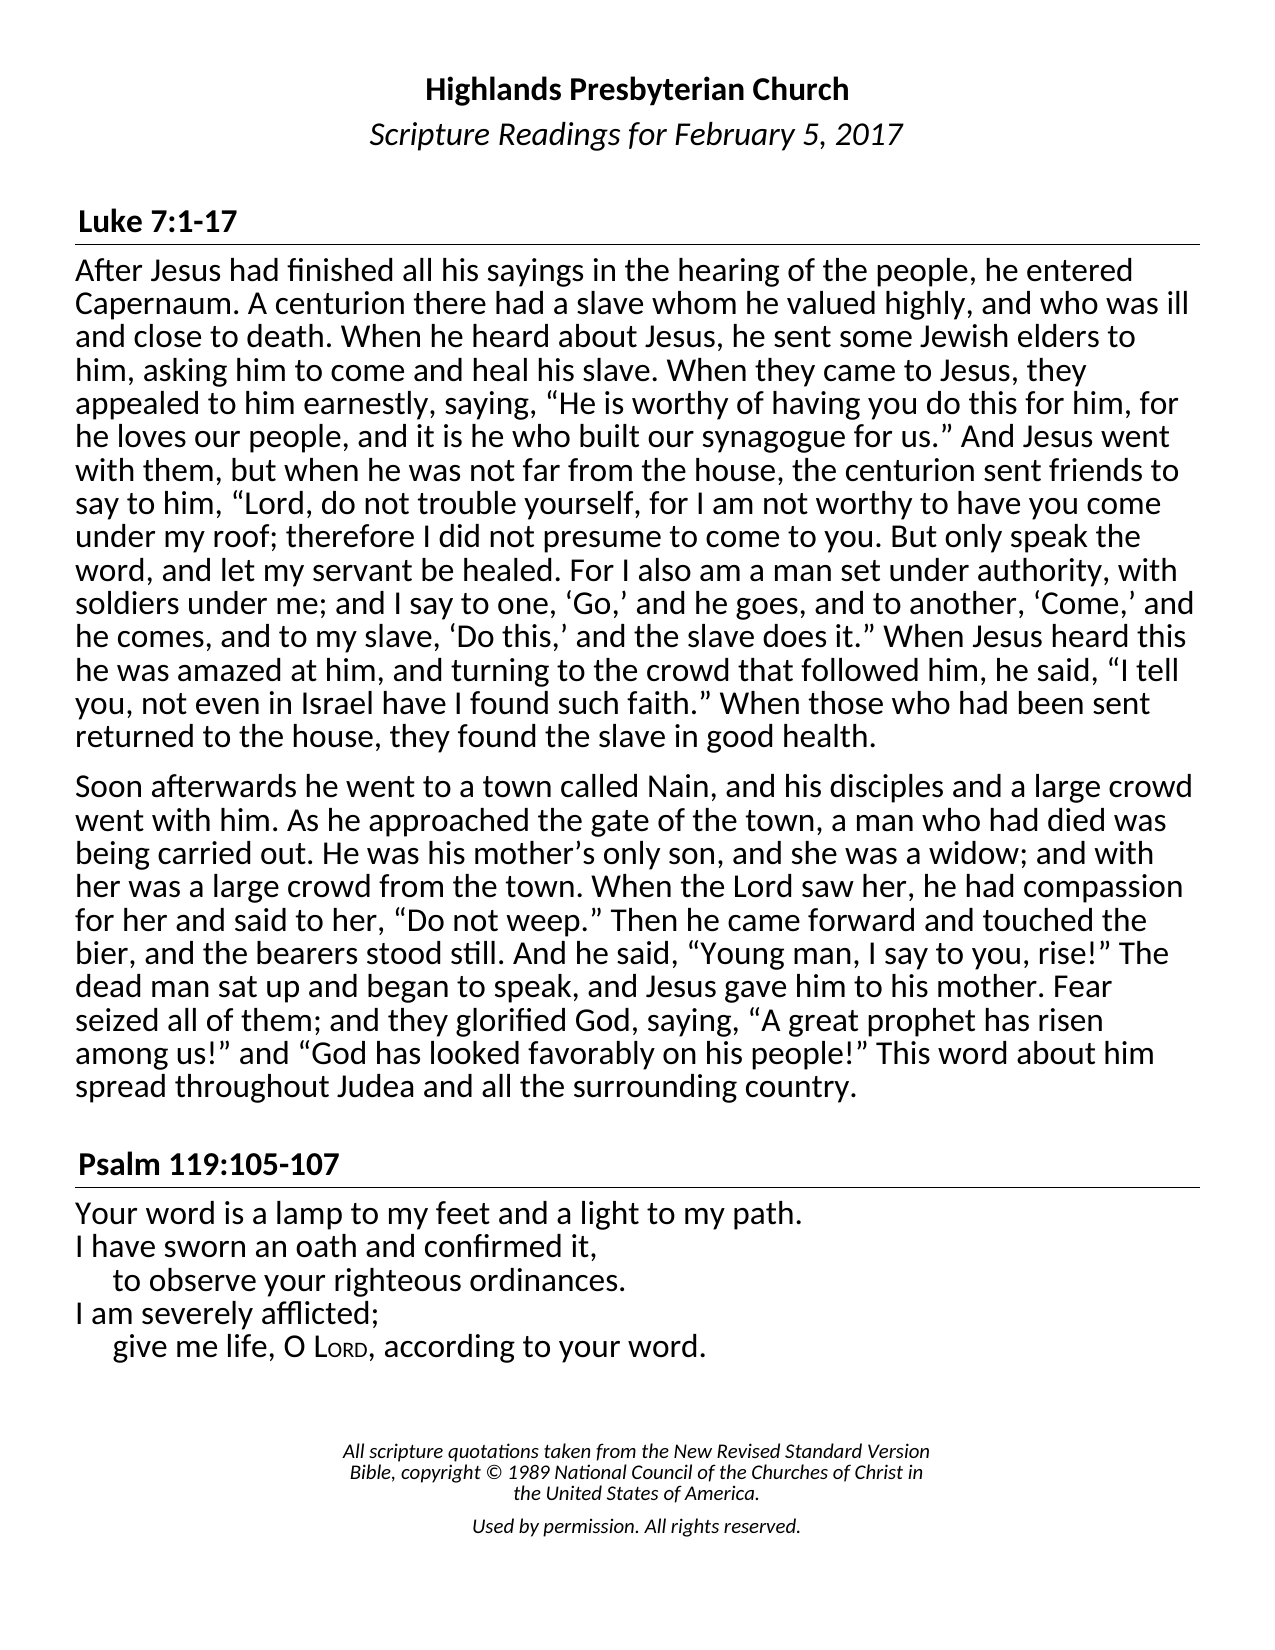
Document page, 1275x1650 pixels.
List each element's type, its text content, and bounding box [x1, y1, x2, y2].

title Highlands Presbyterian Church [75, 75, 1200, 108]
text Soon afterwards he went to a town called Nain, and his disciples and a large crowd went with him. As he approached the gate of the town, a man who had died was being carried out. He was his mother’s only son, and she was a widow; and with her was a large crowd from the town. When the Lord saw her, he had compassion for her and said to her, “Do not weep.” Then he came forward and touched the bier, and the bearers stood still. And he said, “Young man, I say to you, rise!” The dead man sat up and began to speak, and Jesus gave him to his mother. Fear seized all of them; and they glorified God, saying, “A great prophet has risen among us!” and “God has looked favorably on his people!” This word about him spread throughout Judea and all the surrounding country. [75, 773, 1200, 1106]
subtitle Scripture Readings for February 5, 2017 [75, 120, 1200, 154]
text Your word is a lamp to my feet and a light to my path. [75, 1199, 1200, 1233]
subtitle Psalm 119:105-107 [75, 1147, 1200, 1187]
text After Jesus had finished all his sayings in the hearing of the people, he entered Capernaum. A centurion there had a slave whom he valued highly, and who was ill and close to death. When he heard about Jesus, he sent some Jewish elders to him, asking him to come and heal his slave. When they came to Jesus, they appealed to him earnestly, saying, “He is worthy of having you do this for him, for he loves our people, and it is he who built our synagogue for us.” And Jesus went with them, but when he was not far from the house, the centurion sent friends to say to him, “Lord, do not trouble yourself, for I am not worthy to have you come under my roof; therefore I did not presume to come to you. But only speak the word, and let my servant be healed. For I also am a man set under authority, with soldiers under me; and I say to one, ‘Go,’ and he goes, and to another, ‘Come,’ and he comes, and to my slave, ‘Do this,’ and the slave does it.” When Jesus heard this he was amazed at him, and turning to the crowd that followed him, he said, “I tell you, not even in Israel have I found such faith.” When those who had been sent returned to the house, they found the slave in good health. [75, 256, 1200, 756]
subtitle Luke 7:1-17 [75, 204, 1200, 244]
text I have sworn an oath and confirmed it, to observe your righteous ordinances. [75, 1233, 1200, 1299]
text I am severely afflicted; give me life, O Lord, according to your word. [75, 1299, 1200, 1366]
text All scripture quotations taken from the New Revised Standard Version Bible, copyright © 1989 National Council of the Churches of Christ in the United States of America. [337, 1443, 937, 1506]
text Used by permission. All rights reserved. [337, 1518, 937, 1539]
